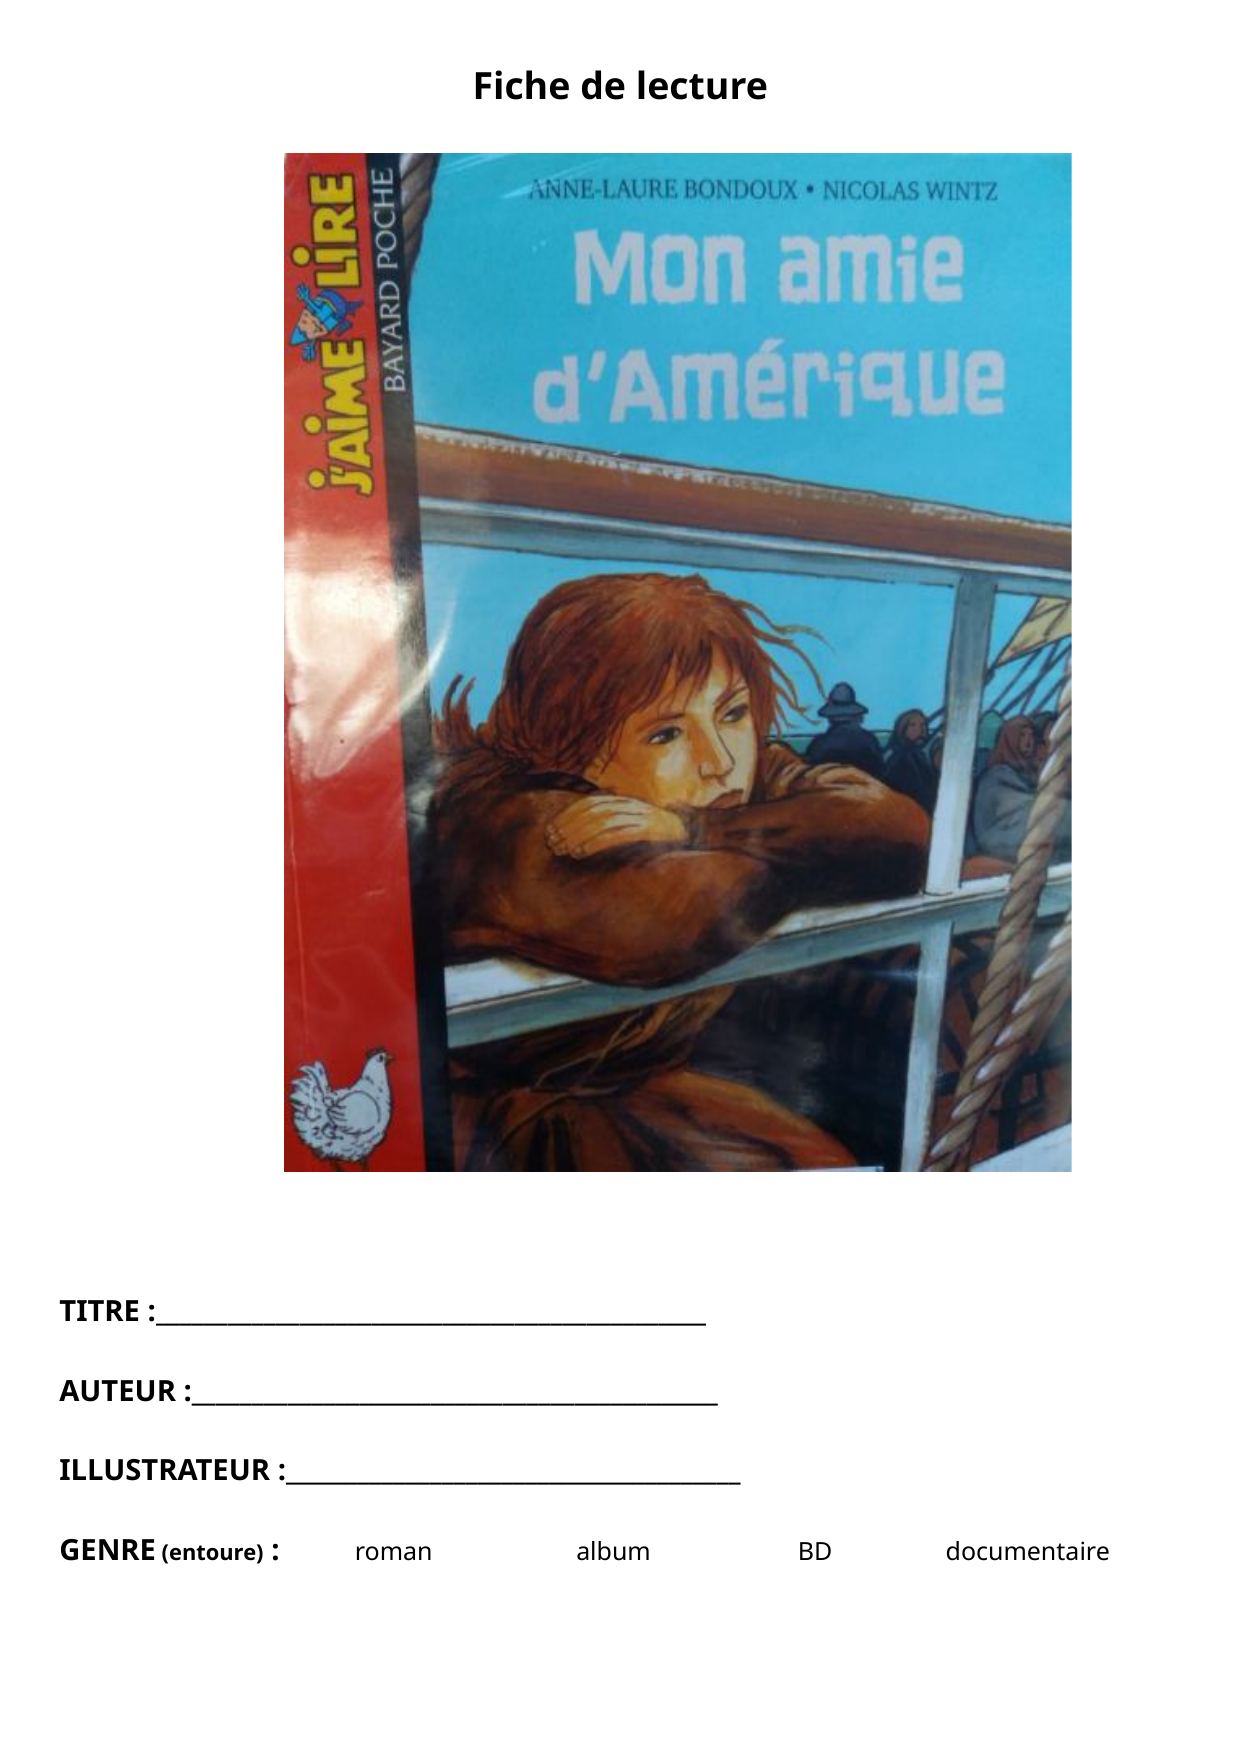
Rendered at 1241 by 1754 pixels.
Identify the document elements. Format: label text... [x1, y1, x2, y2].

text Fiche de lecture [59, 59, 1181, 110]
text AUTEUR :____________________________________________ [59, 1370, 1181, 1410]
text TITRE :______________________________________________ [59, 1291, 1181, 1330]
text ILLUSTRATEUR :______________________________________ [59, 1449, 1181, 1489]
text GENRE (entoure) : roman album BD documentaire [59, 1529, 1181, 1568]
picture [284, 153, 1072, 1172]
